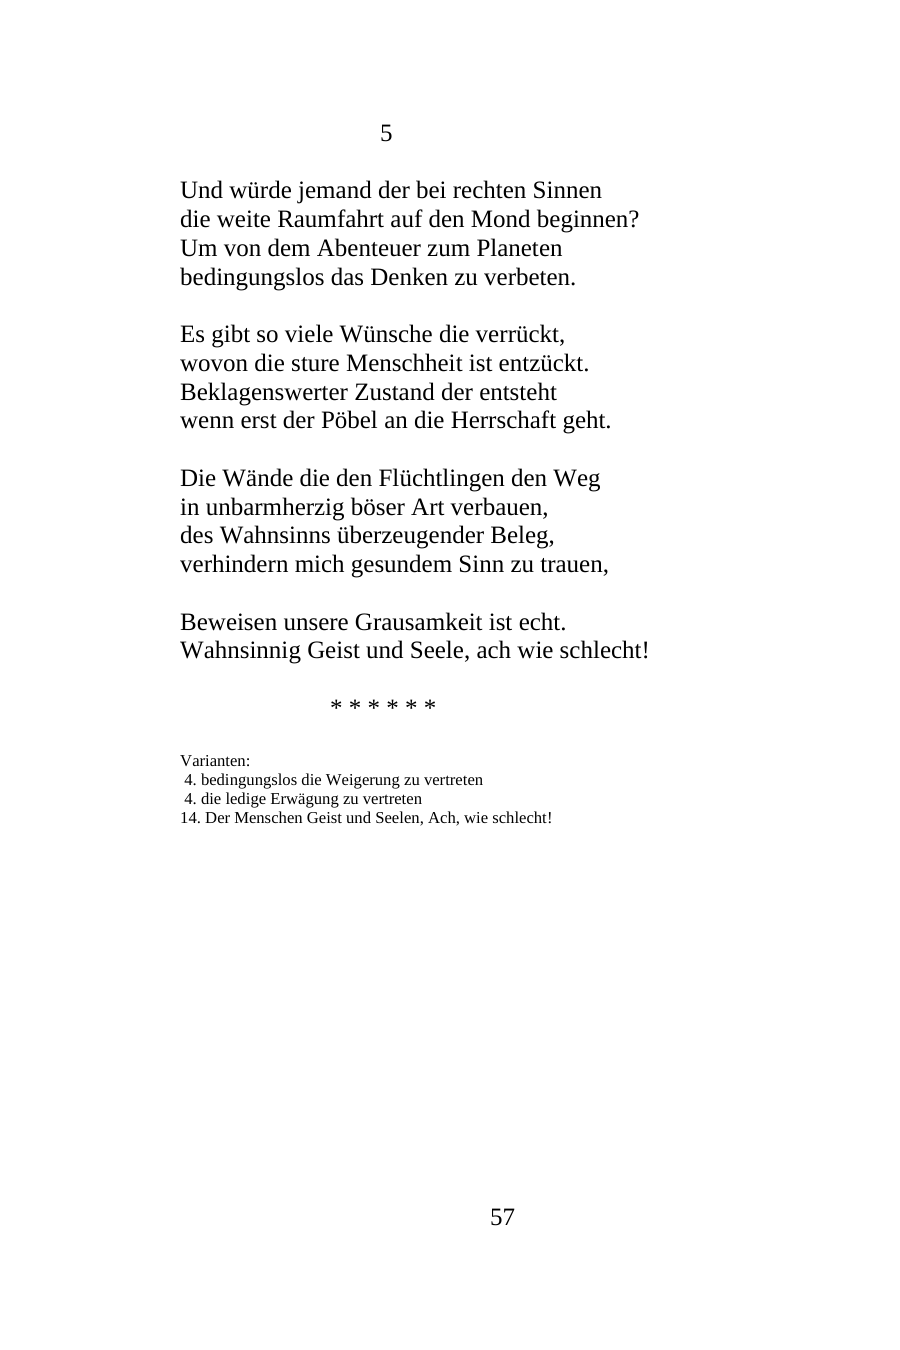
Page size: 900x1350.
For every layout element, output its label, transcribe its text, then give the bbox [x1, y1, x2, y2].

text bedingungslos das Denken zu verbeten. [180, 262, 825, 291]
text wenn erst der Pöbel an die Herrschaft geht. [180, 406, 825, 434]
text 4. bedingungslos die Weigerung zu vertreten [180, 770, 825, 789]
text Und würde jemand der bei rechten Sinnen [180, 176, 825, 204]
text Beweisen unsere Grausamkeit ist echt. [180, 607, 825, 636]
text des Wahnsinns überzeugender Beleg, [180, 521, 825, 549]
text Die Wände die den Flüchtlingen den Weg [180, 463, 825, 492]
text 4. die ledige Erwägung zu vertreten [180, 789, 825, 808]
text Wahnsinnig Geist und Seele, ach wie schlecht! [180, 636, 825, 664]
text wovon die sture Menschheit ist entzückt. [180, 348, 825, 377]
text Varianten: [180, 751, 825, 770]
text 14. Der Menschen Geist und Seelen, Ach, wie schlecht! [180, 808, 825, 827]
text Um von dem Abenteuer zum Planeten [180, 233, 825, 262]
text Es gibt so viele Wünsche die verrückt, [180, 319, 825, 348]
text Beklagenswerter Zustand der entsteht [180, 377, 825, 406]
text * * * * * * [180, 693, 825, 722]
text 5 [180, 118, 825, 147]
text in unbarmherzig böser Art verbauen, [180, 492, 825, 521]
text die weite Raumfahrt auf den Mond beginnen? [180, 204, 825, 233]
text verhindern mich gesundem Sinn zu trauen, [180, 549, 825, 578]
